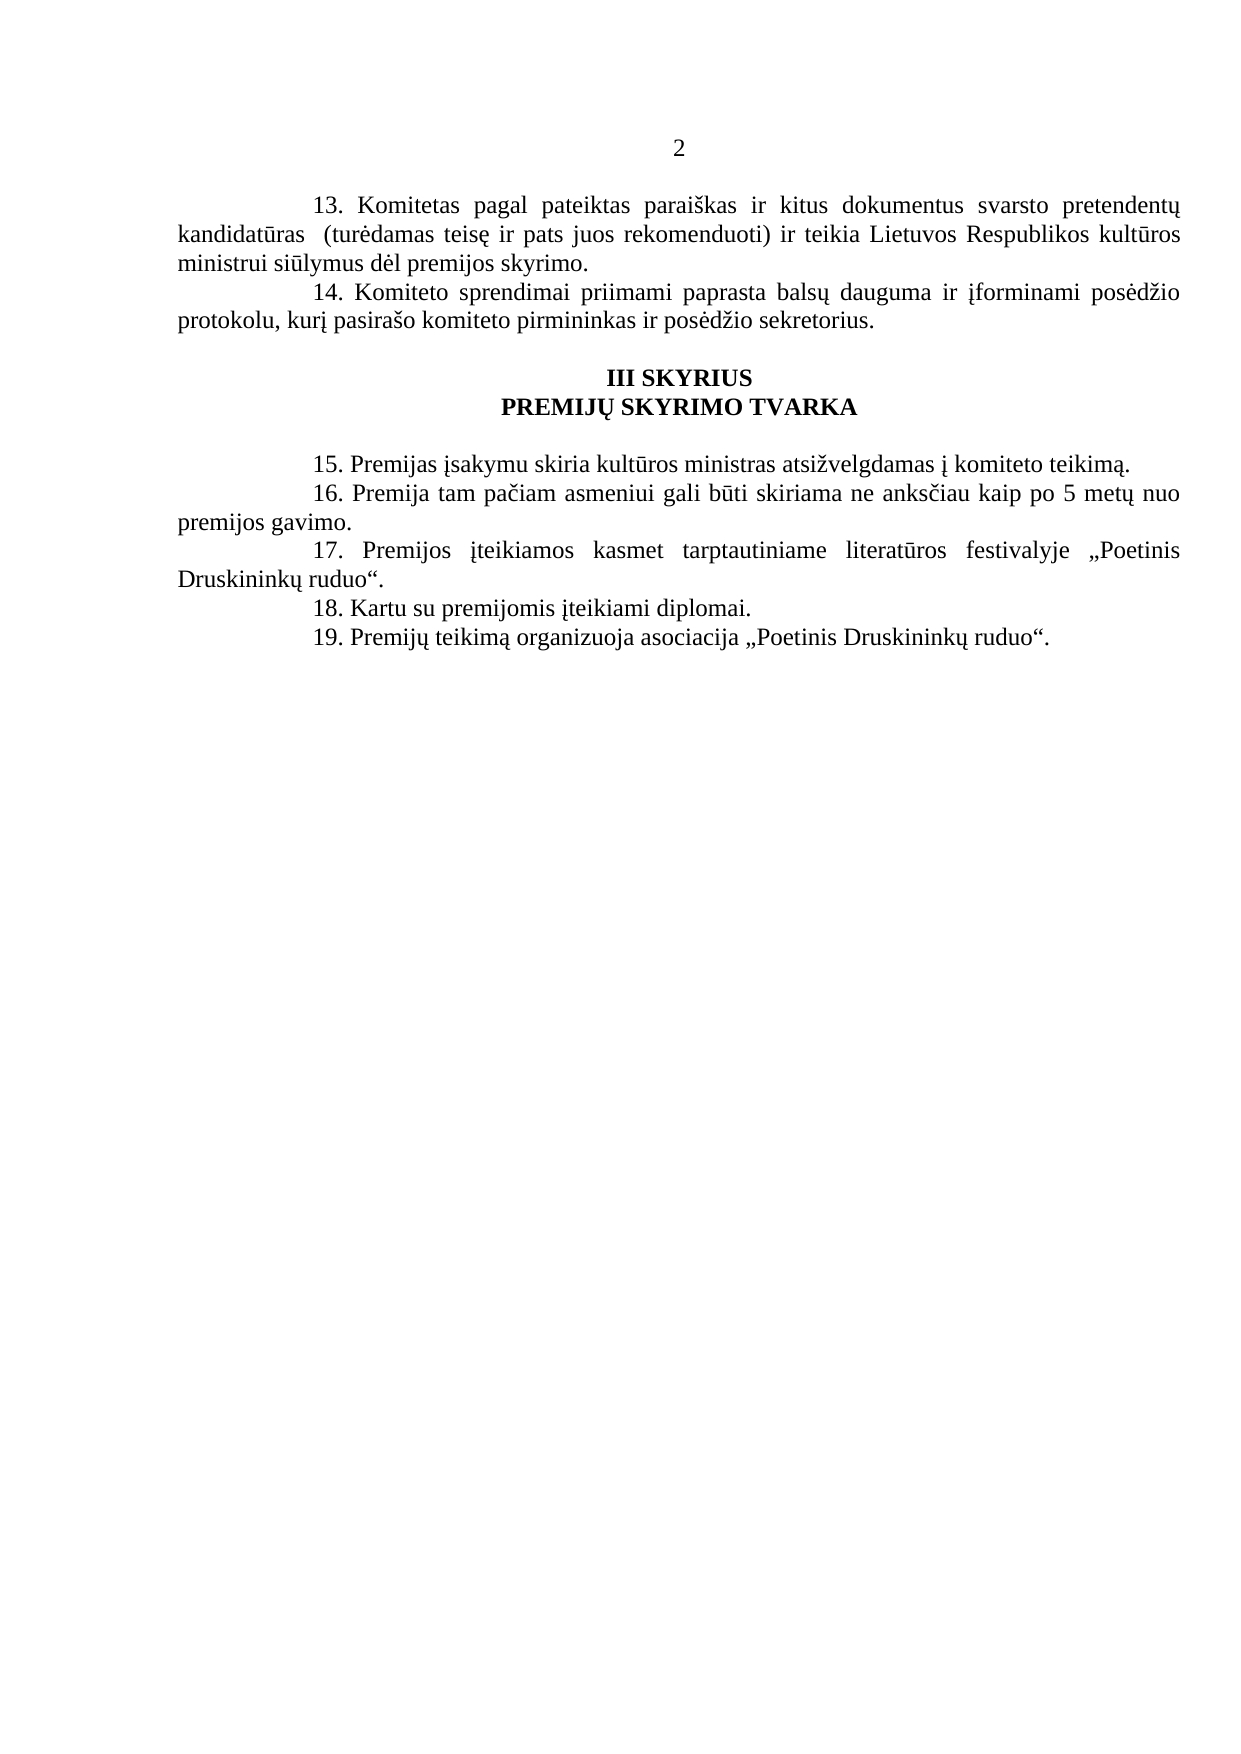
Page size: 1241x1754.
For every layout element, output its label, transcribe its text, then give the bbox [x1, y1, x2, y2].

text PREMIJŲ SKYRIMO TVARKA [177, 392, 1181, 420]
text 19. Premijų teikimą organizuoja asociacija „Poetinis Druskininkų ruduo“. [177, 622, 1181, 650]
text 18. Kartu su premijomis įteikiami diplomai. [177, 593, 1181, 622]
text 17. Premijos įteikiamos kasmet tarptautiniame literatūros festivalyje „Poetinis Druskininkų ruduo“. [177, 535, 1181, 593]
text 14. Komiteto sprendimai priimami paprasta balsų dauguma ir įforminami posėdžio protokolu, kurį pasirašo komiteto pirmininkas ir posėdžio sekretorius. [177, 277, 1181, 334]
text 16. Premija tam pačiam asmeniui gali būti skiriama ne anksčiau kaip po 5 metų nuo premijos gavimo. [177, 478, 1181, 535]
text III SKYRIUS [177, 363, 1181, 392]
text 15. Premijas įsakymu skiria kultūros ministras atsižvelgdamas į komiteto teikimą. [177, 449, 1181, 478]
text 13. Komitetas pagal pateiktas paraiškas ir kitus dokumentus svarsto pretendentų kandidatūras (turėdamas teisę ir pats juos rekomenduoti) ir teikia Lietuvos Respublikos kultūros ministrui siūlymus dėl premijos skyrimo. [177, 190, 1181, 277]
